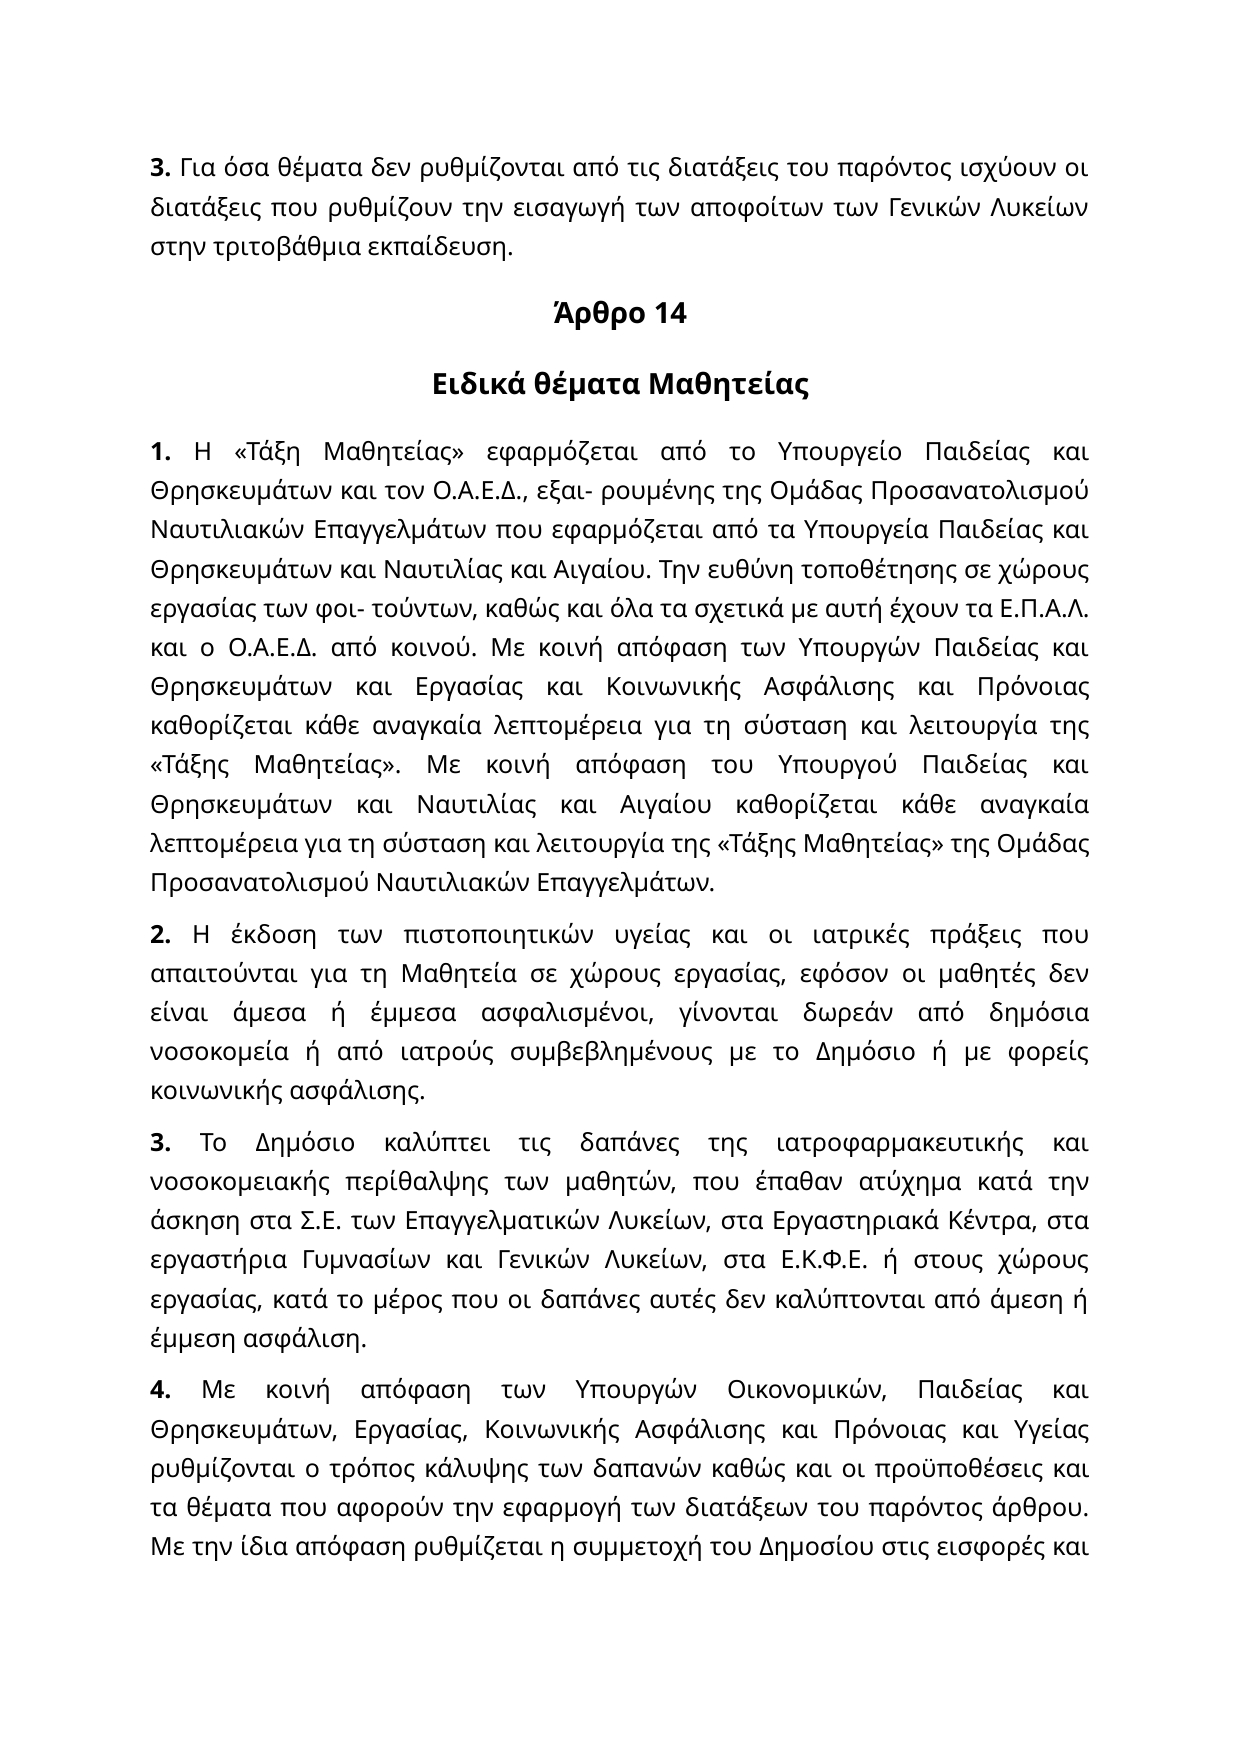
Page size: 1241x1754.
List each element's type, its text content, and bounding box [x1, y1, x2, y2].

text 4. Με κοινή απόφαση των Υπουργών Οικονομικών, Παιδείας και Θρησκευμάτων, Εργασίας, Κοινωνικής Ασφάλισης και Πρόνοιας και Υγείας ρυθμίζονται ο τρόπος κάλυψης των δαπανών καθώς και οι προϋποθέσεις και τα θέματα που αφορούν την εφαρμογή των διατάξεων του παρόντος άρθρου. Με την ίδια απόφαση ρυθμίζεται η συμμετοχή του Δημοσίου στις εισφορές και [150, 1372, 1090, 1563]
subtitle Ειδικά θέματα Μαθητείας [150, 363, 1090, 403]
text 3. Το Δημόσιο καλύπτει τις δαπάνες της ιατροφαρμακευτικής και νοσοκομειακής περίθαλψης των μαθητών, που έπαθαν ατύχημα κατά την άσκηση στα Σ.Ε. των Επαγγελματικών Λυκείων, στα Εργαστηριακά Κέντρα, στα εργαστήρια Γυμνασίων και Γενικών Λυκείων, στα Ε.Κ.Φ.Ε. ή στους χώρους εργασίας, κατά το μέρος που οι δαπάνες αυτές δεν καλύπτονται από άμεση ή έμμεση ασφάλιση. [150, 1124, 1090, 1354]
text 1. Η «Τάξη Μαθητείας» εφαρμόζεται από το Υπουργείο Παιδείας και Θρησκευμάτων και τον Ο.Α.Ε.Δ., εξαι- ρουμένης της Ομάδας Προσανατολισμού Ναυτιλιακών Επαγγελμάτων που εφαρμόζεται από τα Υπουργεία Παιδείας και Θρησκευμάτων και Ναυτιλίας και Αιγαίου. Την ευθύνη τοποθέτησης σε χώρους εργασίας των φοι- τούντων, καθώς και όλα τα σχετικά με αυτή έχουν τα Ε.Π.Α.Λ. και ο Ο.Α.Ε.Δ. από κοινού. Με κοινή απόφαση των Υπουργών Παιδείας και Θρησκευμάτων και Εργασίας και Κοινωνικής Ασφάλισης και Πρόνοιας καθορίζεται κάθε αναγκαία λεπτομέρεια για τη σύσταση και λειτουργία της «Τάξης Μαθητείας». Με κοινή απόφαση του Υπουργού Παιδείας και Θρησκευμάτων και Ναυτιλίας και Αιγαίου καθορίζεται κάθε αναγκαία λεπτομέρεια για τη σύσταση και λειτουργία της «Τάξης Μαθητείας» της Ομάδας Προσανατολισμού Ναυτιλιακών Επαγγελμάτων. [150, 434, 1090, 899]
subtitle Άρθρο 14 [150, 292, 1090, 332]
text 3. Για όσα θέματα δεν ρυθμίζονται από τις διατάξεις του παρόντος ισχύουν οι διατάξεις που ρυθμίζουν την εισαγωγή των αποφοίτων των Γενικών Λυκείων στην τριτοβάθμια εκπαίδευση. [150, 150, 1090, 262]
text 2. Η έκδοση των πιστοποιητικών υγείας και οι ιατρικές πράξεις που απαιτούνται για τη Μαθητεία σε χώρους εργασίας, εφόσον οι μαθητές δεν είναι άμεσα ή έμμεσα ασφαλισμένοι, γίνονται δωρεάν από δημόσια νοσοκομεία ή από ιατρούς συμβεβλημένους με το Δημόσιο ή με φορείς κοινωνικής ασφάλισης. [150, 916, 1090, 1107]
